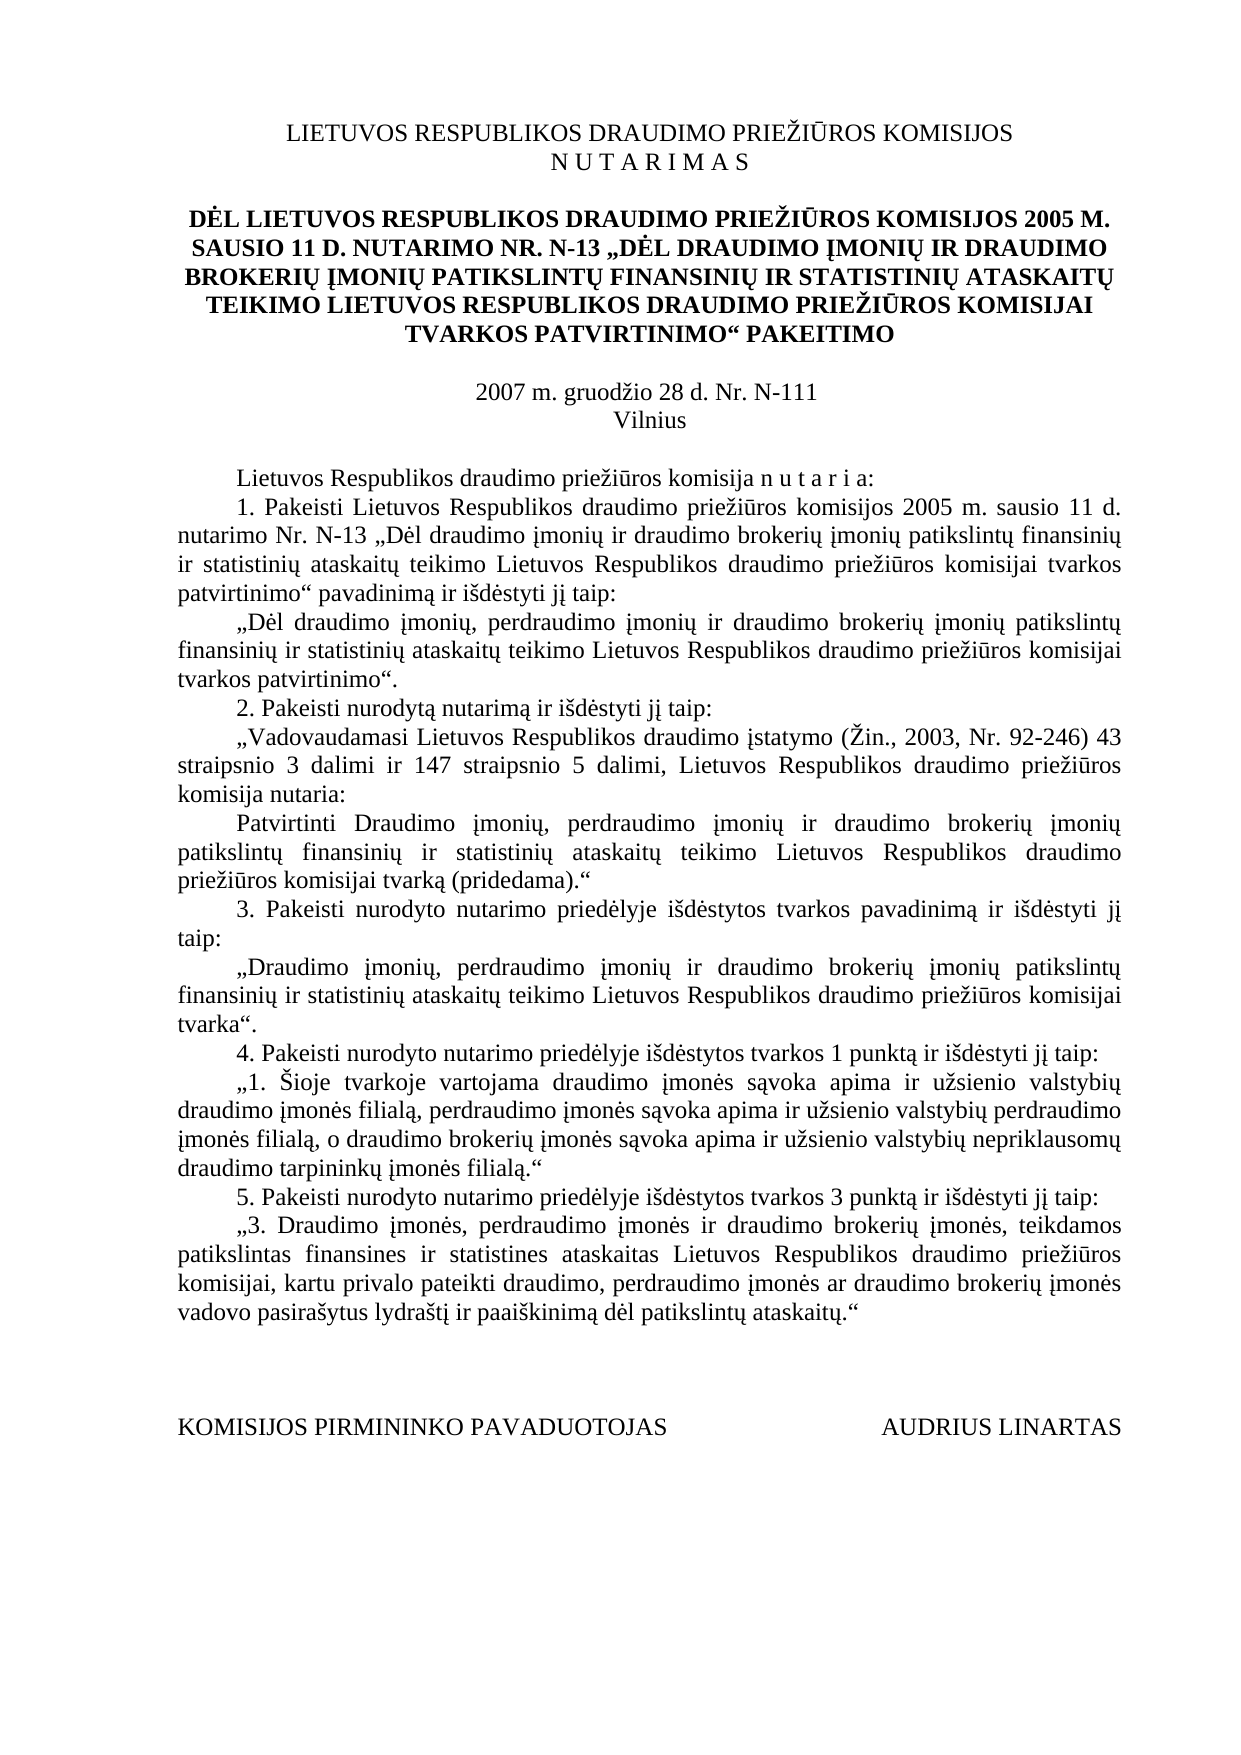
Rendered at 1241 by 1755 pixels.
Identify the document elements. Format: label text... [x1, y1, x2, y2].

text 5. Pakeisti nurodyto nutarimo priedėlyje išdėstytos tvarkos 3 punktą ir išdėstyti jį taip: [177, 1182, 1122, 1211]
text Lietuvos Respublikos draudimo priežiūros komisija nutaria: [177, 463, 1122, 492]
text „3. Draudimo įmonės, perdraudimo įmonės ir draudimo brokerių įmonės, teikdamos patikslintas finansines ir statistines ataskaitas Lietuvos Respublikos draudimo priežiūros komisijai, kartu privalo pateikti draudimo, perdraudimo įmonės ar draudimo brokerių įmonės vadovo pasirašytus lydraštį ir paaiškinimą dėl patikslintų ataskaitų.“ [177, 1211, 1122, 1326]
text 1. Pakeisti Lietuvos Respublikos draudimo priežiūros komisijos 2005 m. sausio 11 d. nutarimo Nr. N-13 „Dėl draudimo įmonių ir draudimo brokerių įmonių patikslintų finansinių ir statistinių ataskaitų teikimo Lietuvos Respublikos draudimo priežiūros komisijai tvarkos patvirtinimo“ pavadinimą ir išdėstyti jį taip: [177, 492, 1122, 607]
text Vilnius [177, 406, 1122, 434]
text 2007 m. gruodžio 28 d. Nr. N-111 [177, 377, 1122, 406]
text LIETUVOS RESPUBLIKOS DRAUDIMO PRIEŽIŪROS KOMISIJOS [177, 118, 1122, 147]
text „Dėl draudimo įmonių, perdraudimo įmonių ir draudimo brokerių įmonių patikslintų finansinių ir statistinių ataskaitų teikimo Lietuvos Respublikos draudimo priežiūros komisijai tvarkos patvirtinimo“. [177, 607, 1122, 693]
text „Draudimo įmonių, perdraudimo įmonių ir draudimo brokerių įmonių patikslintų finansinių ir statistinių ataskaitų teikimo Lietuvos Respublikos draudimo priežiūros komisijai tvarka“. [177, 952, 1122, 1038]
text „1. Šioje tvarkoje vartojama draudimo įmonės sąvoka apima ir užsienio valstybių draudimo įmonės filialą, perdraudimo įmonės sąvoka apima ir užsienio valstybių perdraudimo įmonės filialą, o draudimo brokerių įmonės sąvoka apima ir užsienio valstybių nepriklausomų draudimo tarpininkų įmonės filialą.“ [177, 1067, 1122, 1182]
text „Vadovaudamasi Lietuvos Respublikos draudimo įstatymo (Žin., 2003, Nr. 92-246) 43 straipsnio 3 dalimi ir 147 straipsnio 5 dalimi, Lietuvos Respublikos draudimo priežiūros komisija nutaria: [177, 722, 1122, 808]
text Patvirtinti Draudimo įmonių, perdraudimo įmonių ir draudimo brokerių įmonių patikslintų finansinių ir statistinių ataskaitų teikimo Lietuvos Respublikos draudimo priežiūros komisijai tvarką (pridedama).“ [177, 808, 1122, 894]
text 4. Pakeisti nurodyto nutarimo priedėlyje išdėstytos tvarkos 1 punktą ir išdėstyti jį taip: [177, 1038, 1122, 1067]
text NUTARIMAS [177, 147, 1122, 176]
text 2. Pakeisti nurodytą nutarimą ir išdėstyti jį taip: [177, 693, 1122, 722]
text DĖL LIETUVOS RESPUBLIKOS DRAUDIMO PRIEŽIŪROS KOMISIJOS 2005 M. SAUSIO 11 D. NUTARIMO NR. N-13 „DĖL DRAUDIMO ĮMONIŲ IR DRAUDIMO BROKERIŲ ĮMONIŲ PATIKSLINTŲ FINANSINIŲ IR STATISTINIŲ ATASKAITŲ TEIKIMO LIETUVOS RESPUBLIKOS DRAUDIMO PRIEŽIŪROS KOMISIJAI TVARKOS PATVIRTINIMO“ PAKEITIMO [177, 204, 1122, 348]
text KOMISIJOS PIRMININKO PAVADUOTOJAS AUDRIUS LINARTAS [177, 1412, 1122, 1441]
text 3. Pakeisti nurodyto nutarimo priedėlyje išdėstytos tvarkos pavadinimą ir išdėstyti jį taip: [177, 894, 1122, 952]
